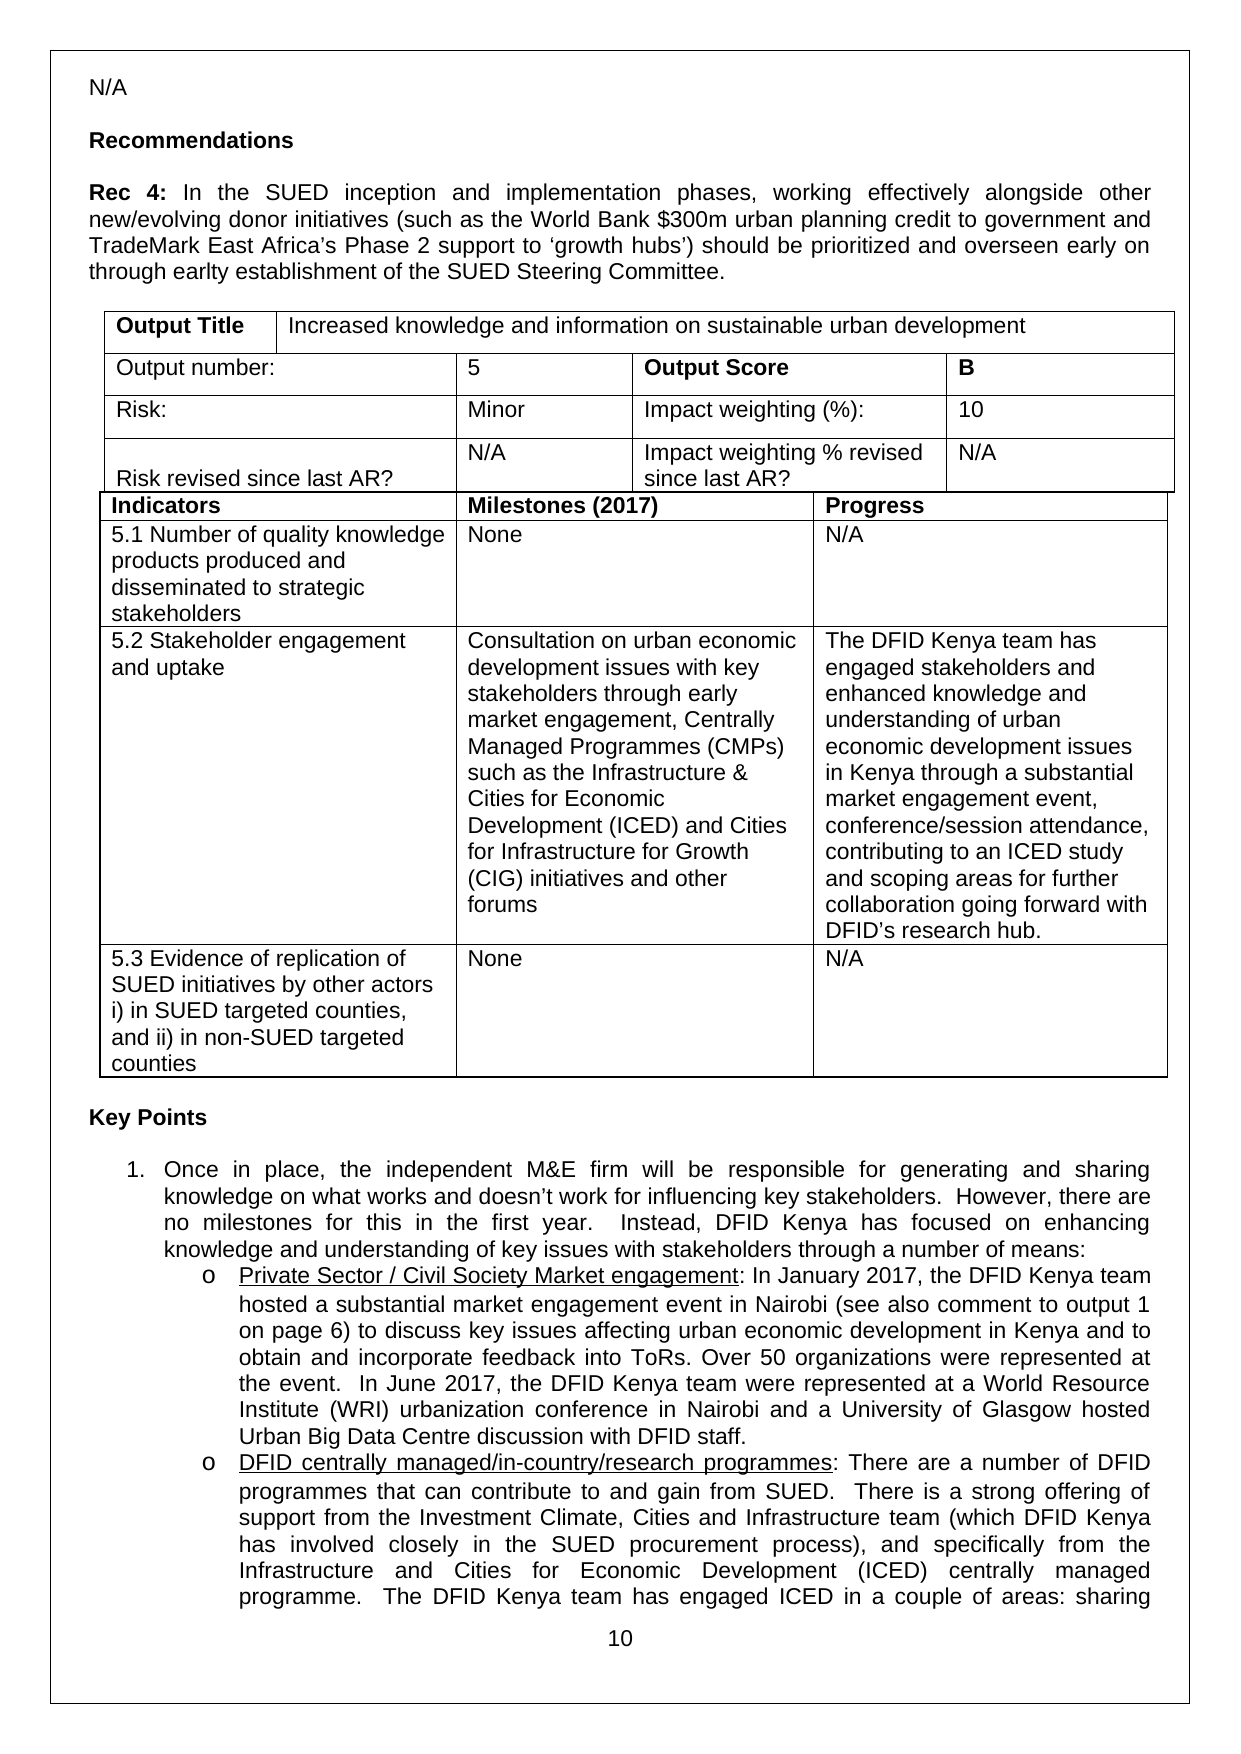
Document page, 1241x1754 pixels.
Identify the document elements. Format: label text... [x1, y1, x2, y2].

table_cell Milestones (2017) [457, 493, 813, 520]
table_cell Impact weighting (%): [633, 396, 946, 438]
table_header [100, 311, 104, 353]
table_cell None [457, 945, 813, 1076]
table_cell [1168, 520, 1174, 626]
text Recommendations [89, 127, 1152, 153]
table_cell 10 [947, 396, 1174, 438]
list Once in place, the independent M&E firm will be responsible for generating and sharing knowledge on what works and doesn’t work for influencing key stakeholders. However, there are no milestones for this in the first year. Instead, DFID Kenya has focused on enhancing knowledge and understanding of key issues with stakeholders through a number of means: [126, 1156, 1152, 1262]
table_cell N/A [814, 945, 1167, 1076]
text Rec 4: In the SUED inception and implementation phases, working effectively alongside other new/evolving donor initiatives (such as the World Bank $300m urban planning credit to government and TradeMark East Africa’s Phase 2 support to ‘growth hubs’) should be prioritized and overseen early on through earlty establishment of the SUED Steering Committee. [89, 179, 1152, 285]
table_cell None [457, 521, 813, 626]
table_cell Minor [457, 396, 632, 438]
table_cell Output Score [633, 354, 946, 395]
table_cell [1168, 626, 1174, 943]
list DFID centrally managed/in-country/research programmes: There are a number of DFID programmes that can contribute to and gain from SUED. There is a strong offering of support from the Investment Climate, Cities and Infrastructure team (which DFID Kenya has involved closely in the SUED procurement process), and specifically from the Infrastructure and Cities for Economic Development (ICED) centrally managed programme. The DFID Kenya team has engaged ICED in a couple of areas: sharing [201, 1449, 1152, 1610]
text Key Points [89, 1104, 1152, 1130]
table_cell [100, 353, 104, 395]
table_cell 5.2 Stakeholder engagement and uptake [101, 627, 456, 943]
table_cell N/A [814, 521, 1167, 626]
table_cell 5 [457, 354, 632, 395]
table_cell Consultation on urban economic development issues with key stakeholders through early market engagement, Centrally Managed Programmes (CMPs) such as the Infrastructure & Cities for Economic Development (ICED) and Cities for Infrastructure for Growth (CIG) initiatives and other forums [457, 627, 813, 943]
table_cell [1168, 944, 1174, 1076]
table_header Output Title [105, 312, 276, 353]
text N/A [89, 74, 1152, 100]
list Private Sector / Civil Society Market engagement: In January 2017, the DFID Kenya team hosted a substantial market engagement event in Nairobi (see also comment to output 1 on page 6) to discuss key issues affecting urban economic development in Kenya and to obtain and incorporate feedback into ToRs. Over 50 organizations were represented at the event. In June 2017, the DFID Kenya team were represented at a World Resource Institute (WRI) urbanization conference in Nairobi and a University of Glasgow hosted Urban Big Data Centre discussion with DFID staff. [201, 1262, 1152, 1449]
table_cell 5.3 Evidence of replication of SUED initiatives by other actors i) in SUED targeted counties, and ii) in non-SUED targeted counties [101, 945, 456, 1076]
table_cell The DFID Kenya team has engaged stakeholders and enhanced knowledge and understanding of urban economic development issues in Kenya through a substantial market engagement event, conference/session attendance, contributing to an ICED study and scoping areas for further collaboration going forward with DFID’s research hub. [814, 627, 1167, 943]
table_cell N/A [457, 439, 632, 491]
table_cell 5.1 Number of quality knowledge products produced and disseminated to strategic stakeholders [101, 521, 456, 626]
table_cell [100, 395, 104, 438]
table_cell B [947, 354, 1174, 395]
table_cell [1168, 493, 1174, 520]
table_cell Risk revised since last AR? [105, 439, 456, 491]
table_cell Risk: [105, 396, 456, 438]
table_cell Indicators [101, 493, 456, 520]
table_cell Output number: [105, 354, 456, 395]
table_cell [100, 438, 104, 491]
table_cell Progress [814, 493, 1167, 520]
table_header Increased knowledge and information on sustainable urban development [277, 312, 1174, 353]
table_cell Impact weighting % revised since last AR? [633, 439, 946, 491]
table_cell N/A [947, 439, 1174, 491]
